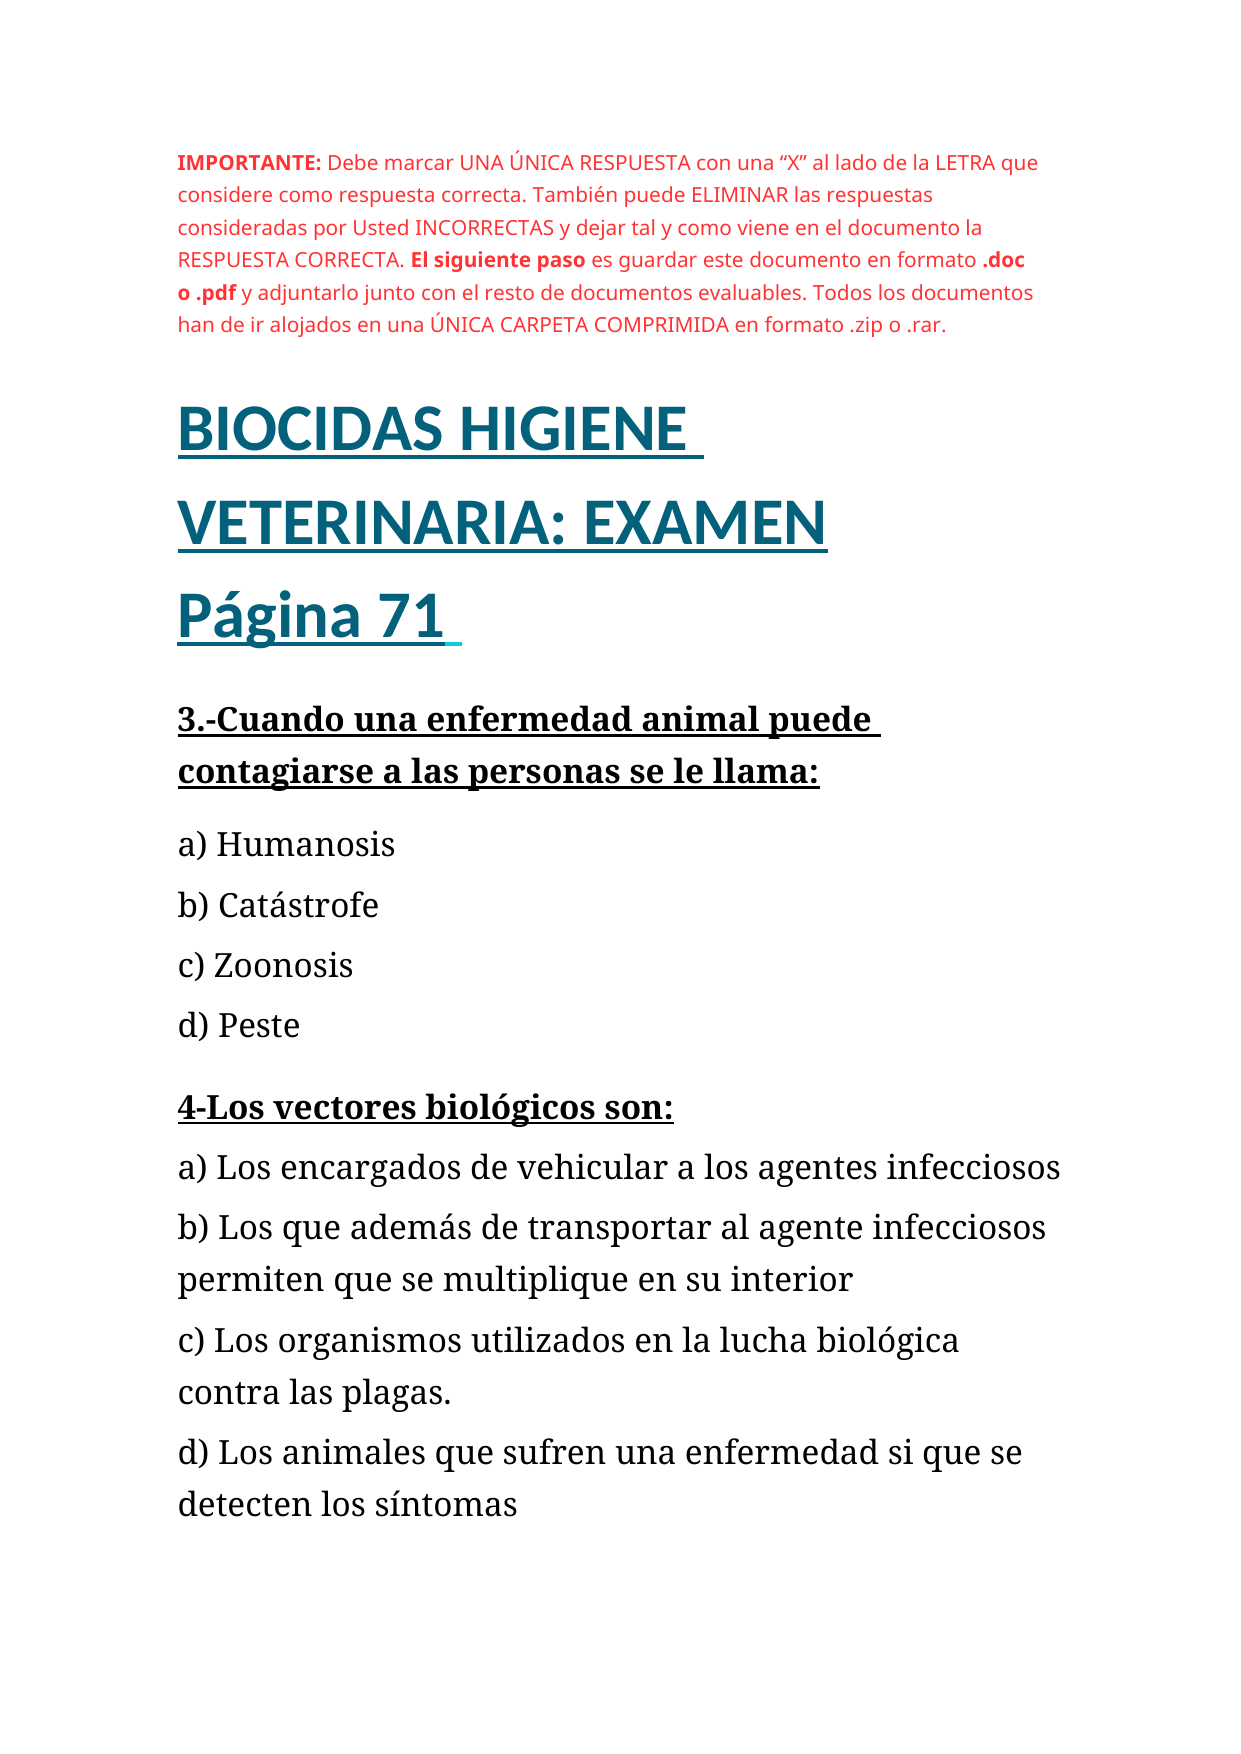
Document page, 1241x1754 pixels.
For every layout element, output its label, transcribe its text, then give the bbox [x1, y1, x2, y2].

text c) Zoonosis [177, 942, 1063, 987]
text IMPORTANTE: Debe marcar UNA ÚNICA RESPUESTA con una “X” al lado de la LETRA que considere como respuesta correcta. También puede ELIMINAR las respuestas consideradas por Usted INCORRECTAS y dejar tal y como viene en el documento la RESPUESTA CORRECTA. El siguiente paso es guardar este documento en formato .doc o .pdf y adjuntarlo junto con el resto de documentos evaluables. Todos los documentos han de ir alojados en una ÚNICA CARPETA COMPRIMIDA en formato .zip o .rar. BIOCIDAS HIGIENE VETERINARIA: EXAMEN Página 71 3.-Cuando una enfermedad animal puede contagiarse a las personas se le llama: [177, 148, 1063, 794]
text d) Los animales que sufren una enfermedad si que se detecten los síntomas [177, 1429, 1063, 1526]
text b) Catástrofe [177, 881, 1063, 927]
text b) Los que además de transportar al agente infecciosos permiten que se multiplique en su interior [177, 1204, 1063, 1302]
text c) Los organismos utilizados en la lucha biológica contra las plagas. [177, 1316, 1063, 1414]
text a) Los encargados de vehicular a los agentes infecciosos [177, 1144, 1063, 1189]
text a) Humanosis [177, 821, 1063, 867]
text 4-Los vectores biológicos son: [177, 1083, 1063, 1129]
text d) Peste [177, 1002, 1063, 1047]
